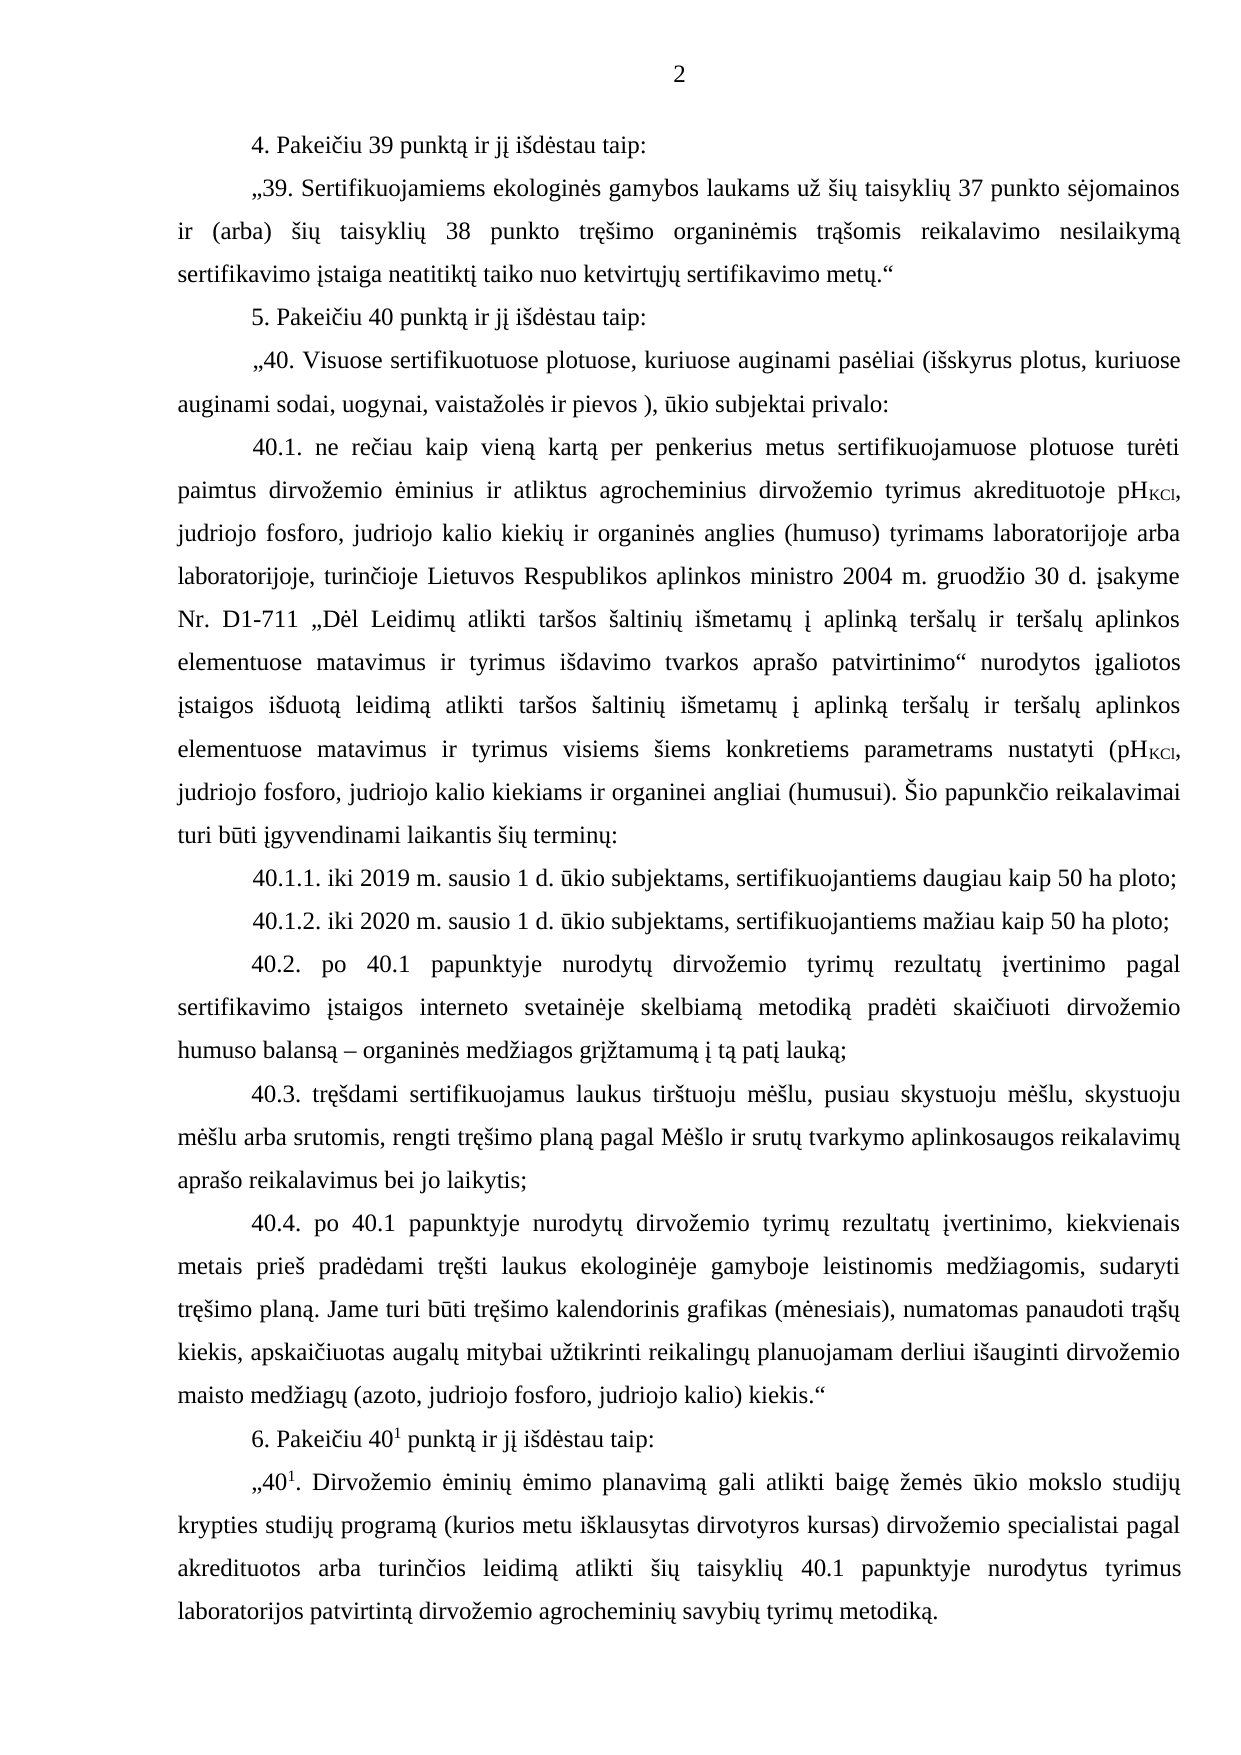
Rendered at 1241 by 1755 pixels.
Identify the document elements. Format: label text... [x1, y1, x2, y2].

text 40.1.2. iki 2020 m. sausio 1 d. ūkio subjektams, sertifikuojantiems mažiau kaip 50 ha ploto; [177, 906, 1181, 935]
text 6. Pakeičiu 401 punktą ir jį išdėstau taip: [177, 1424, 1181, 1452]
text „39. Sertifikuojamiems ekologinės gamybos laukams už šių taisyklių 37 punkto sėjomainos ir (arba) šių taisyklių 38 punkto tręšimo organinėmis trąšomis reikalavimo nesilaikymą sertifikavimo įstaiga neatitiktį taiko nuo ketvirtųjų sertifikavimo metų.“ [177, 173, 1181, 288]
text 40.1. ne rečiau kaip vieną kartą per penkerius metus sertifikuojamuose plotuose turėti paimtus dirvožemio ėminius ir atliktus agrocheminius dirvožemio tyrimus akredituotoje pHKCl, judriojo fosforo, judriojo kalio kiekių ir organinės anglies (humuso) tyrimams laboratorijoje arba laboratorijoje, turinčioje Lietuvos Respublikos aplinkos ministro 2004 m. gruodžio 30 d. įsakyme Nr. D1-711 „Dėl Leidimų atlikti taršos šaltinių išmetamų į aplinką teršalų ir teršalų aplinkos elementuose matavimus ir tyrimus išdavimo tvarkos aprašo patvirtinimo“ nurodytos įgaliotos įstaigos išduotą leidimą atlikti taršos šaltinių išmetamų į aplinką teršalų ir teršalų aplinkos elementuose matavimus ir tyrimus visiems šiems konkretiems parametrams nustatyti (pHKCl, judriojo fosforo, judriojo kalio kiekiams ir organinei angliai (humusui). Šio papunkčio reikalavimai turi būti įgyvendinami laikantis šių terminų: [177, 432, 1181, 849]
text 40.1.1. iki 2019 m. sausio 1 d. ūkio subjektams, sertifikuojantiems daugiau kaip 50 ha ploto; [177, 863, 1181, 892]
text 4. Pakeičiu 39 punktą ir jį išdėstau taip: [177, 130, 1181, 159]
text „40. Visuose sertifikuotuose plotuose, kuriuose auginami pasėliai (išskyrus plotus, kuriuose auginami sodai, uogynai, vaistažolės ir pievos ), ūkio subjektai privalo: [177, 346, 1181, 417]
text 40.4. po 40.1 papunktyje nurodytų dirvožemio tyrimų rezultatų įvertinimo, kiekvienais metais prieš pradėdami tręšti laukus ekologinėje gamyboje leistinomis medžiagomis, sudaryti tręšimo planą. Jame turi būti tręšimo kalendorinis grafikas (mėnesiais), numatomas panaudoti trąšų kiekis, apskaičiuotas augalų mitybai užtikrinti reikalingų planuojamam derliui išauginti dirvožemio maisto medžiagų (azoto, judriojo fosforo, judriojo kalio) kiekis.“ [177, 1208, 1181, 1409]
text 40.2. po 40.1 papunktyje nurodytų dirvožemio tyrimų rezultatų įvertinimo pagal sertifikavimo įstaigos interneto svetainėje skelbiamą metodiką pradėti skaičiuoti dirvožemio humuso balansą – organinės medžiagos grįžtamumą į tą patį lauką; [177, 949, 1181, 1064]
text 5. Pakeičiu 40 punktą ir jį išdėstau taip: [177, 302, 1181, 331]
text „401. Dirvožemio ėminių ėmimo planavimą gali atlikti baigę žemės ūkio mokslo studijų krypties studijų programą (kurios metu išklausytas dirvotyros kursas) dirvožemio specialistai pagal akredituotos arba turinčios leidimą atlikti šių taisyklių 40.1 papunktyje nurodytus tyrimus laboratorijos patvirtintą dirvožemio agrocheminių savybių tyrimų metodiką. [177, 1467, 1181, 1625]
text 40.3. tręšdami sertifikuojamus laukus tirštuoju mėšlu, pusiau skystuoju mėšlu, skystuoju mėšlu arba srutomis, rengti tręšimo planą pagal Mėšlo ir srutų tvarkymo aplinkosaugos reikalavimų aprašo reikalavimus bei jo laikytis; [177, 1079, 1181, 1194]
